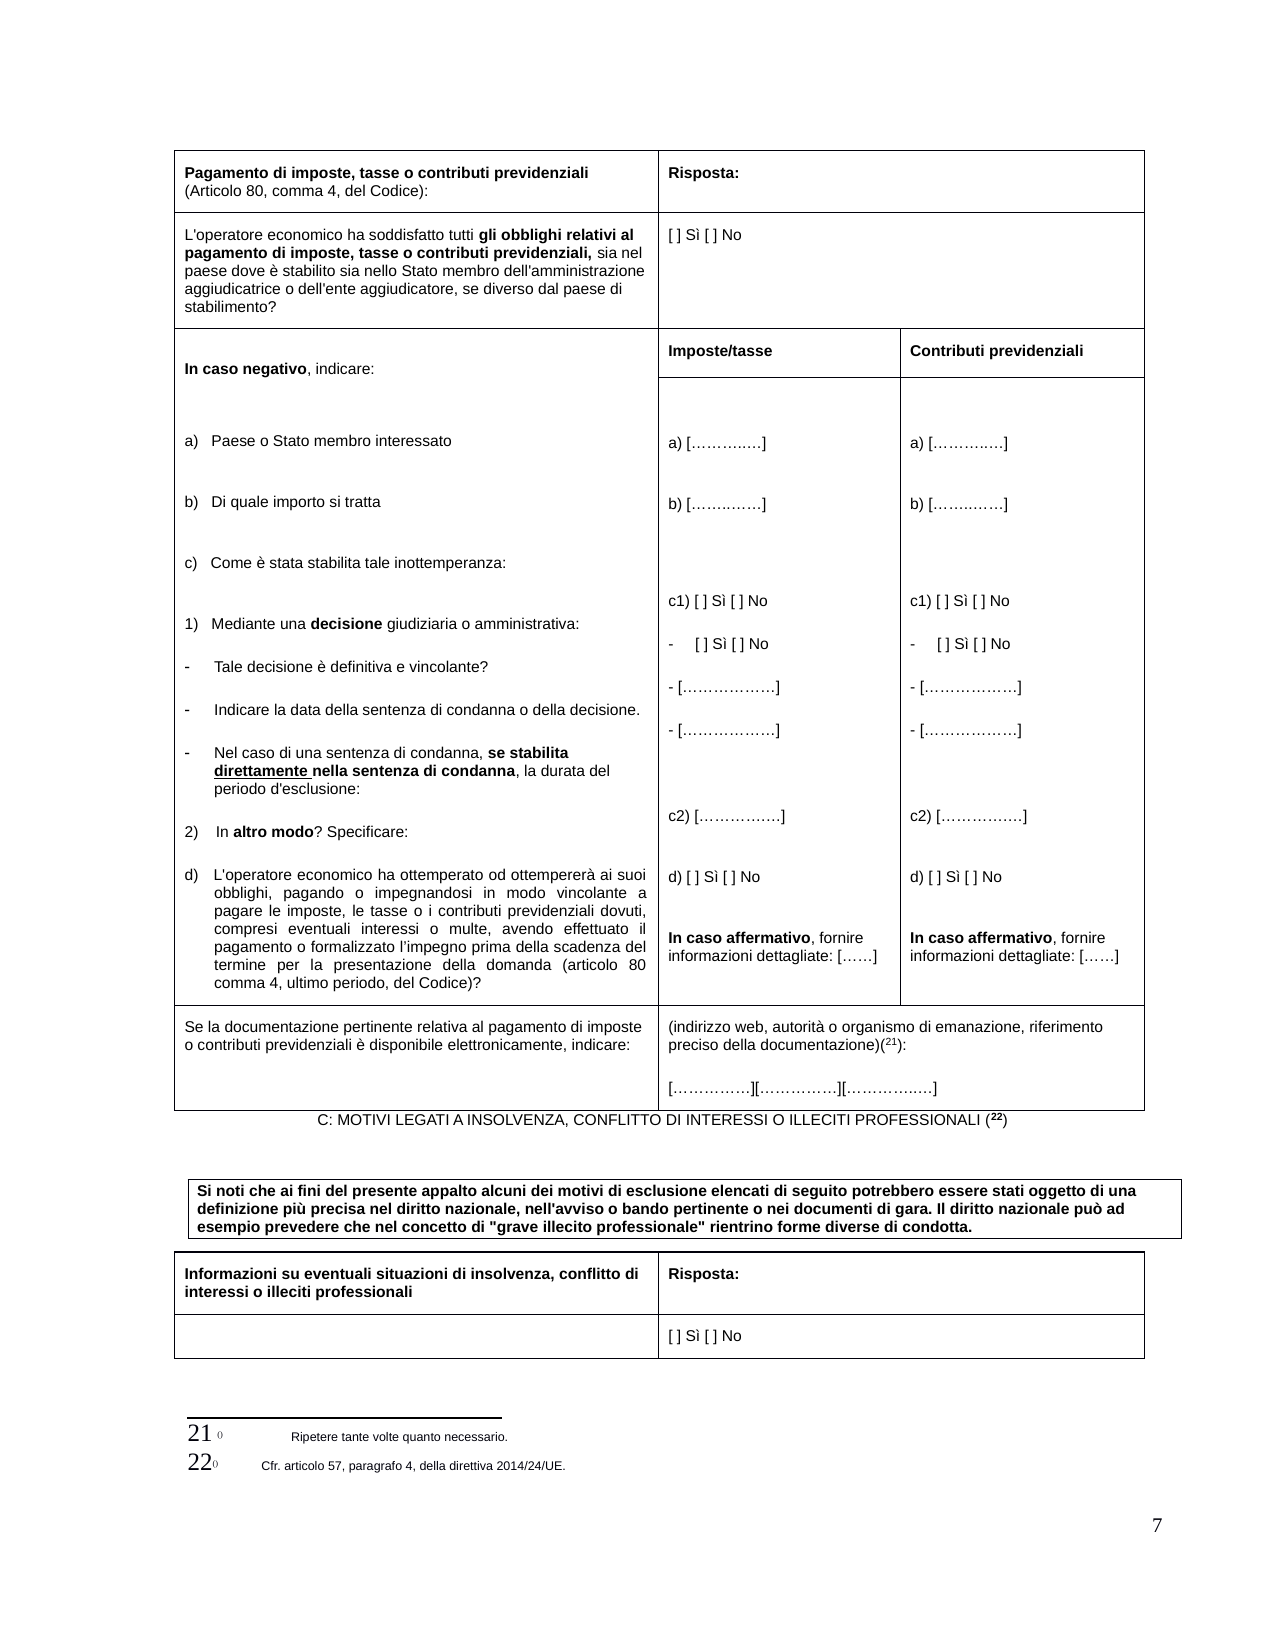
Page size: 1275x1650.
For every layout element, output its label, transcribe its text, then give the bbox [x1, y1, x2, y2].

table_cell a) [………..…] b) [……..……] c1) [ ] Sì [ ] No - [ ] Sì [ ] No - [………………] - [………………] c2) [………….…] d) [ ] Sì [ ] No In caso affermativo, fornire informazioni dettagliate: [……] [659, 378, 900, 1004]
table_cell Imposte/tasse [659, 329, 900, 377]
table_cell In caso negativo, indicare: a) Paese o Stato membro interessato b) Di quale importo si tratta c) Come è stata stabilita tale inottemperanza: 1) Mediante una decisione giudiziaria o amministrativa: Tale decisione è definitiva e vincolante? Indicare la data della sentenza di condanna o della decisione. Nel caso di una sentenza di condanna, se stabilita direttamente nella sentenza di condanna, la durata del periodo d'esclusione: 2) In altro modo? Specificare: d) L'operatore economico ha ottemperato od ottempererà ai suoi obblighi, pagando o impegnandosi in modo vincolante a pagare le imposte, le tasse o i contributi previdenziali dovuti, compresi eventuali interessi o multe, avendo effettuato il pagamento o formalizzato l’impegno prima della scadenza del termine per la presentazione della domanda (articolo 80 comma 4, ultimo periodo, del Codice)? [175, 329, 658, 1004]
table_cell [ ] Sì [ ] No [659, 1315, 1144, 1358]
table_header Pagamento di imposte, tasse o contributi previdenziali (Articolo 80, comma 4, del Codice): [175, 151, 658, 212]
table_cell Se la documentazione pertinente relativa al pagamento di imposte o contributi previdenziali è disponibile elettronicamente, indicare: [175, 1006, 658, 1109]
table_header Risposta: [659, 151, 1144, 212]
table_cell Contributi previdenziali [901, 329, 1144, 377]
table_cell a) [………..…] b) [……..……] c1) [ ] Sì [ ] No - [ ] Sì [ ] No - [………………] - [………………] c2) [………….…] d) [ ] Sì [ ] No In caso affermativo, fornire informazioni dettagliate: [……] [901, 378, 1144, 1004]
table_header Informazioni su eventuali situazioni di insolvenza, conflitto di interessi o illeciti professionali [175, 1253, 658, 1313]
table_cell L'operatore economico ha soddisfatto tutti gli obblighi relativi al pagamento di imposte, tasse o contributi previdenziali, sia nel paese dove è stabilito sia nello Stato membro dell'amministrazione aggiudicatrice o dell'ente aggiudicatore, se diverso dal paese di stabilimento? [175, 213, 658, 328]
text () Cfr. articolo 57, paragrafo 4, della direttiva 2014/24/UE. [187, 1447, 1137, 1476]
text Si noti che ai fini del presente appalto alcuni dei motivi di esclusione elencati di seguito potrebbero essere stati oggetto di una definizione più precisa nel diritto nazionale, nell'avviso o bando pertinente o nei documenti di gara. Il diritto nazionale può ad esempio prevedere che nel concetto di "grave illecito professionale" rientrino forme diverse di condotta. [189, 1180, 1181, 1238]
table_header Risposta: [659, 1253, 1144, 1313]
title C: motivi legati a insolvenza, conflitto di interessi o illeciti professionali () [187, 1111, 1137, 1129]
table_cell [ ] Sì [ ] No [659, 213, 1144, 328]
table_cell (indirizzo web, autorità o organismo di emanazione, riferimento preciso della documentazione)(): [……………][……………][…………..…] [659, 1006, 1144, 1109]
table_cell [175, 1315, 658, 1358]
